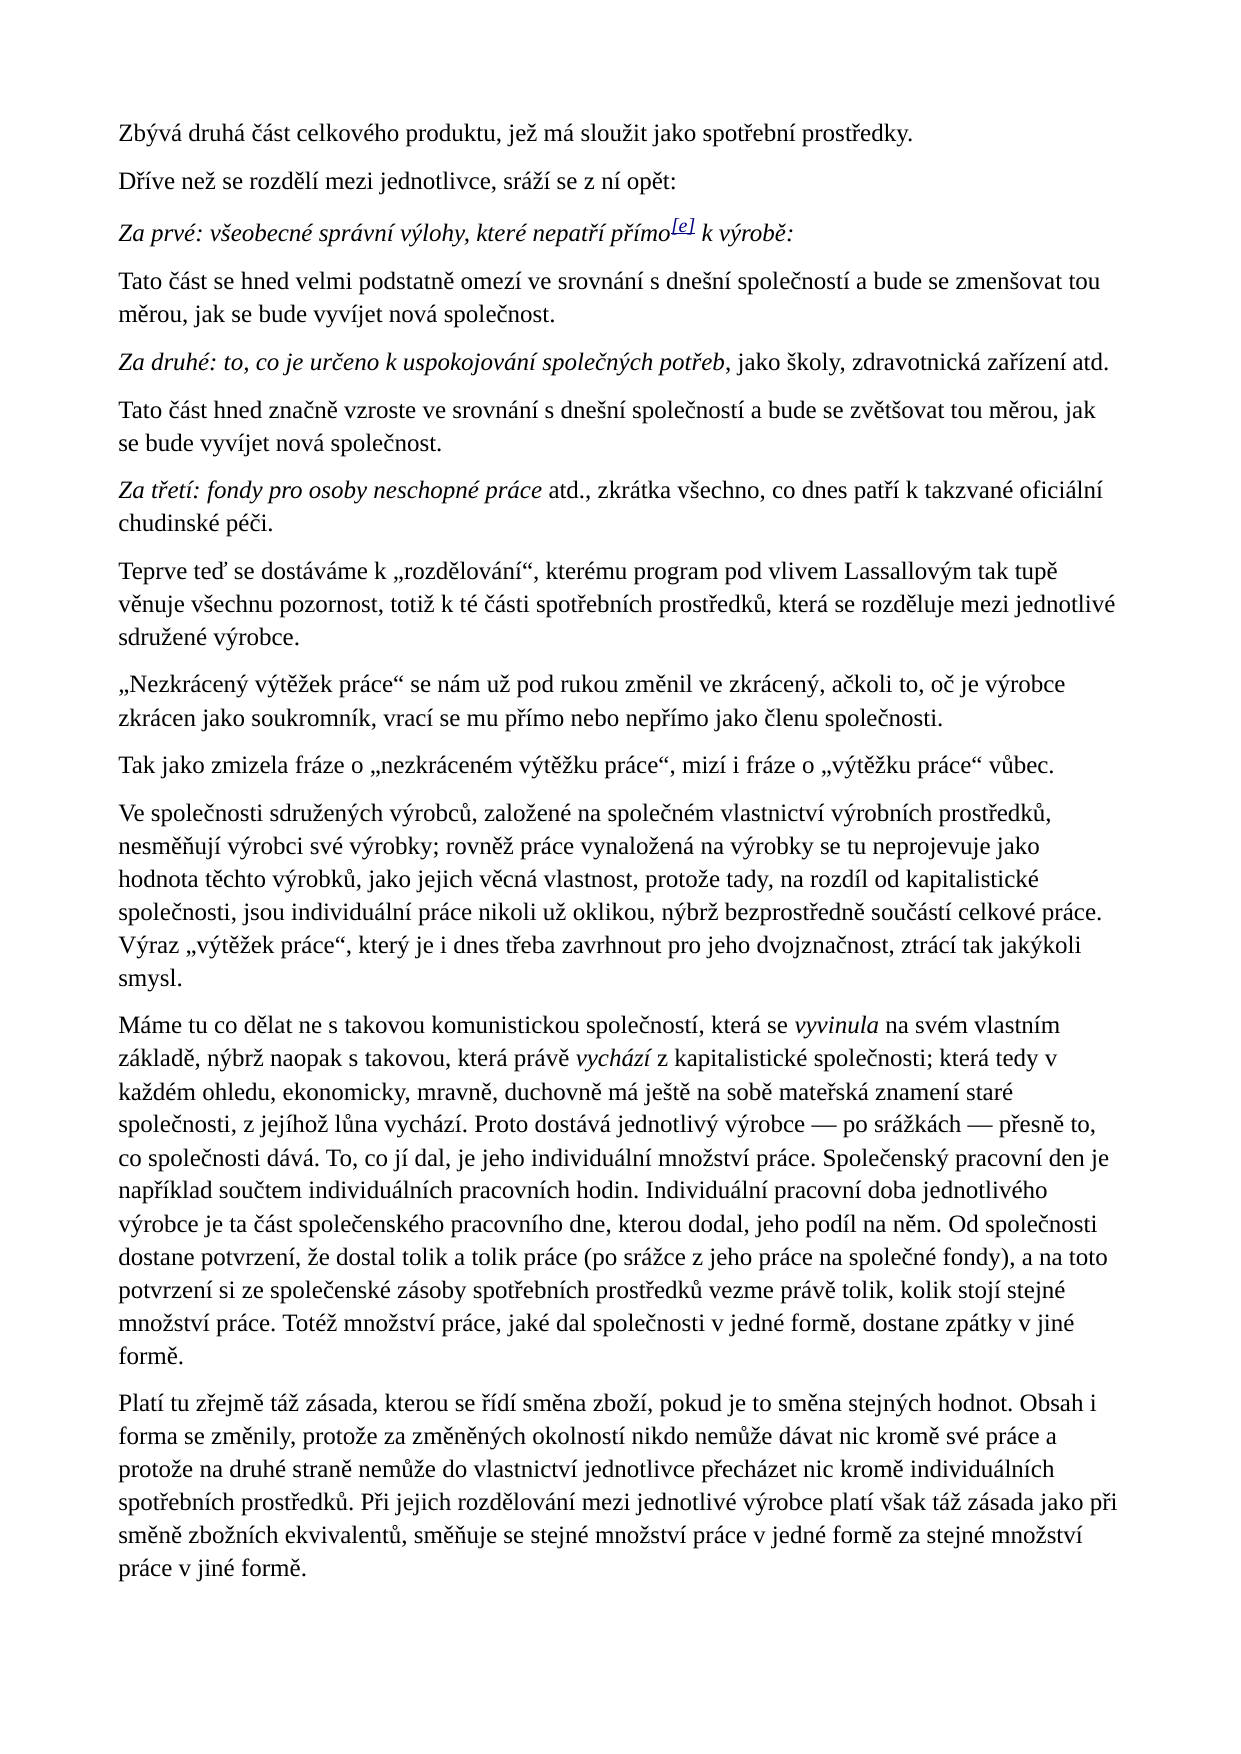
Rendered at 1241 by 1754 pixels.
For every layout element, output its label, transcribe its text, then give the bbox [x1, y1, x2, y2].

text Tak jako zmizela fráze o „nezkráceném výtěžku práce“, mizí i fráze o „výtěžku práce“ vůbec. [118, 750, 1122, 779]
text Za druhé: to, co je určeno k uspokojování společných potřeb, jako školy, zdravotnická zařízení atd. [118, 347, 1122, 376]
text Za prvé: všeobecné správní výlohy, které nepatří přímo[e] k výrobě: [118, 213, 1122, 247]
text Ve společnosti sdružených výrobců, založené na společném vlastnictví výrobních prostředků, nesměňují výrobci své výrobky; rovněž práce vynaložená na výrobky se tu neprojevuje jako hodnota těchto výrobků, jako jejich věcná vlastnost, protože tady, na rozdíl od kapitalistické společnosti, jsou individuální práce nikoli už oklikou, nýbrž bezprostředně součástí celkové práce. Výraz „výtěžek práce“, který je i dnes třeba zavrhnout pro jeho dvojznačnost, ztrácí tak jakýkoli smysl. [118, 798, 1122, 992]
text Platí tu zřejmě táž zásada, kterou se řídí směna zboží, pokud je to směna stejných hodnot. Obsah i forma se změnily, protože za změněných okolností nikdo nemůže dávat nic kromě své práce a protože na druhé straně nemůže do vlastnictví jednotlivce přecházet nic kromě individuálních spotřebních prostředků. Při jejich rozdělování mezi jednotlivé výrobce platí však táž zásada jako při směně zbožních ekvivalentů, směňuje se stejné množství práce v jedné formě za stejné množství práce v jiné formě. [118, 1388, 1122, 1582]
text „Nezkrácený výtěžek práce“ se nám už pod rukou změnil ve zkrácený, ačkoli to, oč je výrobce zkrácen jako soukromník, vrací se mu přímo nebo nepřímo jako členu společnosti. [118, 669, 1122, 731]
text Zbývá druhá část celkového produktu, jež má sloužit jako spotřební prostředky. [118, 118, 1122, 147]
text Dříve než se rozdělí mezi jednotlivce, sráží se z ní opět: [118, 166, 1122, 194]
text Teprve teď se dostáváme k „rozdělování“, kterému program pod vlivem Lassallovým tak tupě věnuje všechnu pozornost, totiž k té části spotřebních prostředků, která se rozděluje mezi jednotlivé sdružené výrobce. [118, 556, 1122, 651]
text Za třetí: fondy pro osoby neschopné práce atd., zkrátka všechno, co dnes patří k takzvané oficiální chudinské péči. [118, 475, 1122, 537]
text Tato část hned značně vzroste ve srovnání s dnešní společností a bude se zvětšovat tou měrou, jak se bude vyvíjet nová společnost. [118, 395, 1122, 456]
text Máme tu co dělat ne s takovou komunistickou společností, která se vyvinula na svém vlastním základě, nýbrž naopak s takovou, která právě vychází z kapitalistické společnosti; která tedy v každém ohledu, ekonomicky, mravně, duchovně má ještě na sobě mateřská znamení staré společnosti, z jejíhož lůna vychází. Proto dostává jednotlivý výrobce — po srážkách — přesně to, co společnosti dává. To, co jí dal, je jeho individuální množství práce. Společenský pracovní den je například součtem individuálních pracovních hodin. Individuální pracovní doba jednotlivého výrobce je ta část společenského pracovního dne, kterou dodal, jeho podíl na něm. Od společnosti dostane potvrzení, že dostal tolik a tolik práce (po srážce z jeho práce na společné fondy), a na toto potvrzení si ze společenské zásoby spotřebních prostředků vezme právě tolik, kolik stojí stejné množství práce. Totéž množství práce, jaké dal společnosti v jedné formě, dostane zpátky v jiné formě. [118, 1011, 1122, 1369]
text Tato část se hned velmi podstatně omezí ve srovnání s dnešní společností a bude se zmenšovat tou měrou, jak se bude vyvíjet nová společnost. [118, 266, 1122, 328]
